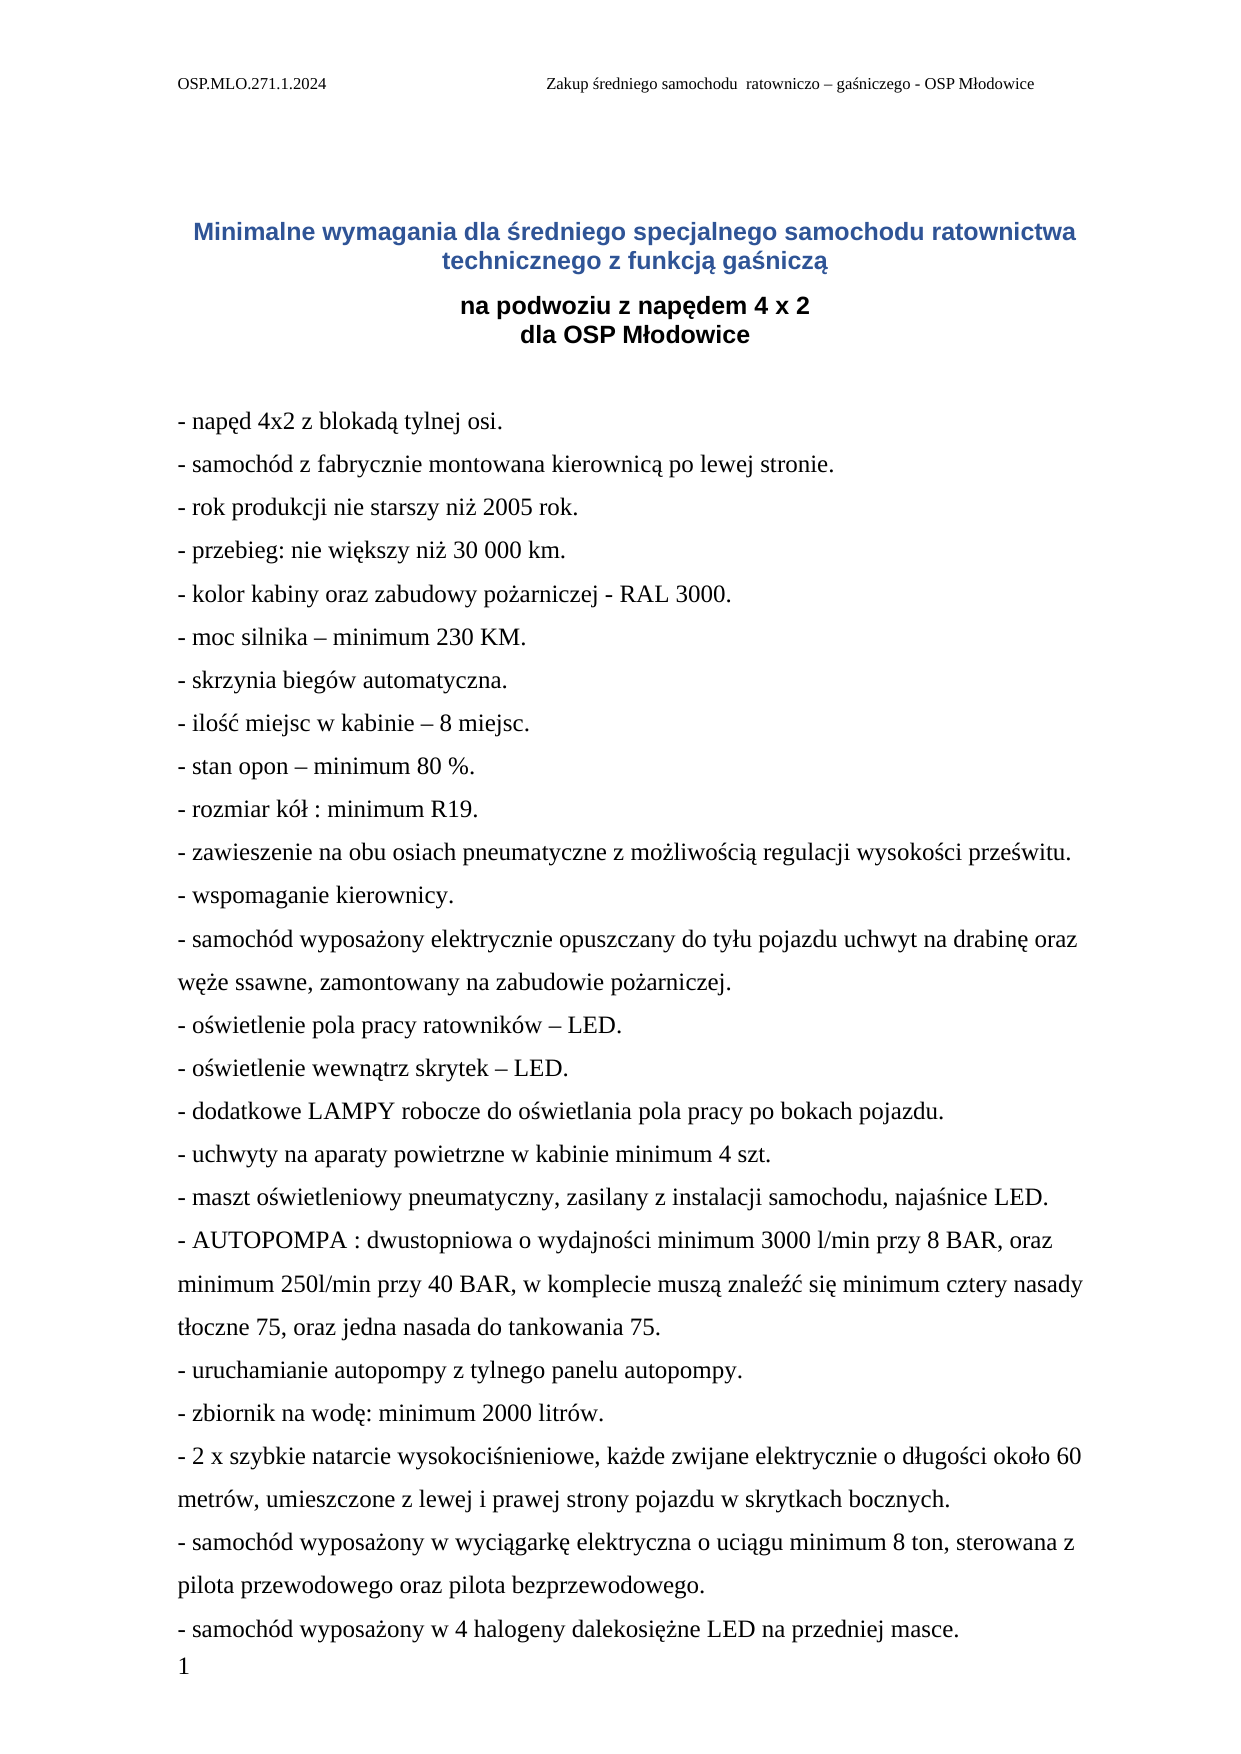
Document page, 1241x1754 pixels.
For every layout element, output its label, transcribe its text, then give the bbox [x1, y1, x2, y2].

text - oświetlenie pola pracy ratowników – LED. [177, 1010, 1093, 1039]
text - maszt oświetleniowy pneumatyczny, zasilany z instalacji samochodu, najaśnice LED. [177, 1182, 1093, 1211]
text - AUTOPOMPA : dwustopniowa o wydajności minimum 3000 l/min przy 8 BAR, oraz minimum 250l/min przy 40 BAR, w komplecie muszą znaleźć się minimum cztery nasady tłoczne 75, oraz jedna nasada do tankowania 75. [177, 1226, 1093, 1341]
text - napęd 4x2 z blokadą tylnej osi. [177, 406, 1093, 435]
text - ilość miejsc w kabinie – 8 miejsc. [177, 708, 1093, 737]
text - moc silnika – minimum 230 KM. [177, 622, 1093, 651]
text dla OSP Młodowice [177, 320, 1093, 349]
text - wspomaganie kierownicy. [177, 881, 1093, 909]
subtitle Minimalne wymagania dla średniego specjalnego samochodu ratownictwa technicznego z funkcją gaśniczą [177, 217, 1093, 274]
text - kolor kabiny oraz zabudowy pożarniczej - RAL 3000. [177, 579, 1093, 607]
text na podwoziu z napędem 4 x 2 [177, 291, 1093, 320]
text - skrzynia biegów automatyczna. [177, 665, 1093, 694]
text - przebieg: nie większy niż 30 000 km. [177, 536, 1093, 564]
text - samochód wyposażony elektrycznie opuszczany do tyłu pojazdu uchwyt na drabinę oraz węże ssawne, zamontowany na zabudowie pożarniczej. [177, 924, 1093, 996]
text - oświetlenie wewnątrz skrytek – LED. [177, 1053, 1093, 1082]
text - uruchamianie autopompy z tylnego panelu autopompy. [177, 1355, 1093, 1384]
text - zawieszenie na obu osiach pneumatyczne z możliwością regulacji wysokości prześwitu. [177, 837, 1093, 866]
text - zbiornik na wodę: minimum 2000 litrów. [177, 1398, 1093, 1427]
text - samochód wyposażony w wyciągarkę elektryczna o uciągu minimum 8 ton, sterowana z pilota przewodowego oraz pilota bezprzewodowego. [177, 1527, 1093, 1599]
text - 2 x szybkie natarcie wysokociśnieniowe, każde zwijane elektrycznie o długości około 60 metrów, umieszczone z lewej i prawej strony pojazdu w skrytkach bocznych. [177, 1441, 1093, 1513]
text - samochód z fabrycznie montowana kierownicą po lewej stronie. [177, 449, 1093, 478]
text - dodatkowe LAMPY robocze do oświetlania pola pracy po bokach pojazdu. [177, 1096, 1093, 1125]
text - samochód wyposażony w 4 halogeny dalekosiężne LED na przedniej masce. [177, 1614, 1093, 1642]
text - rok produkcji nie starszy niż 2005 rok. [177, 492, 1093, 521]
text - uchwyty na aparaty powietrzne w kabinie minimum 4 szt. [177, 1139, 1093, 1168]
text - stan opon – minimum 80 %. [177, 751, 1093, 780]
text - rozmiar kół : minimum R19. [177, 794, 1093, 823]
